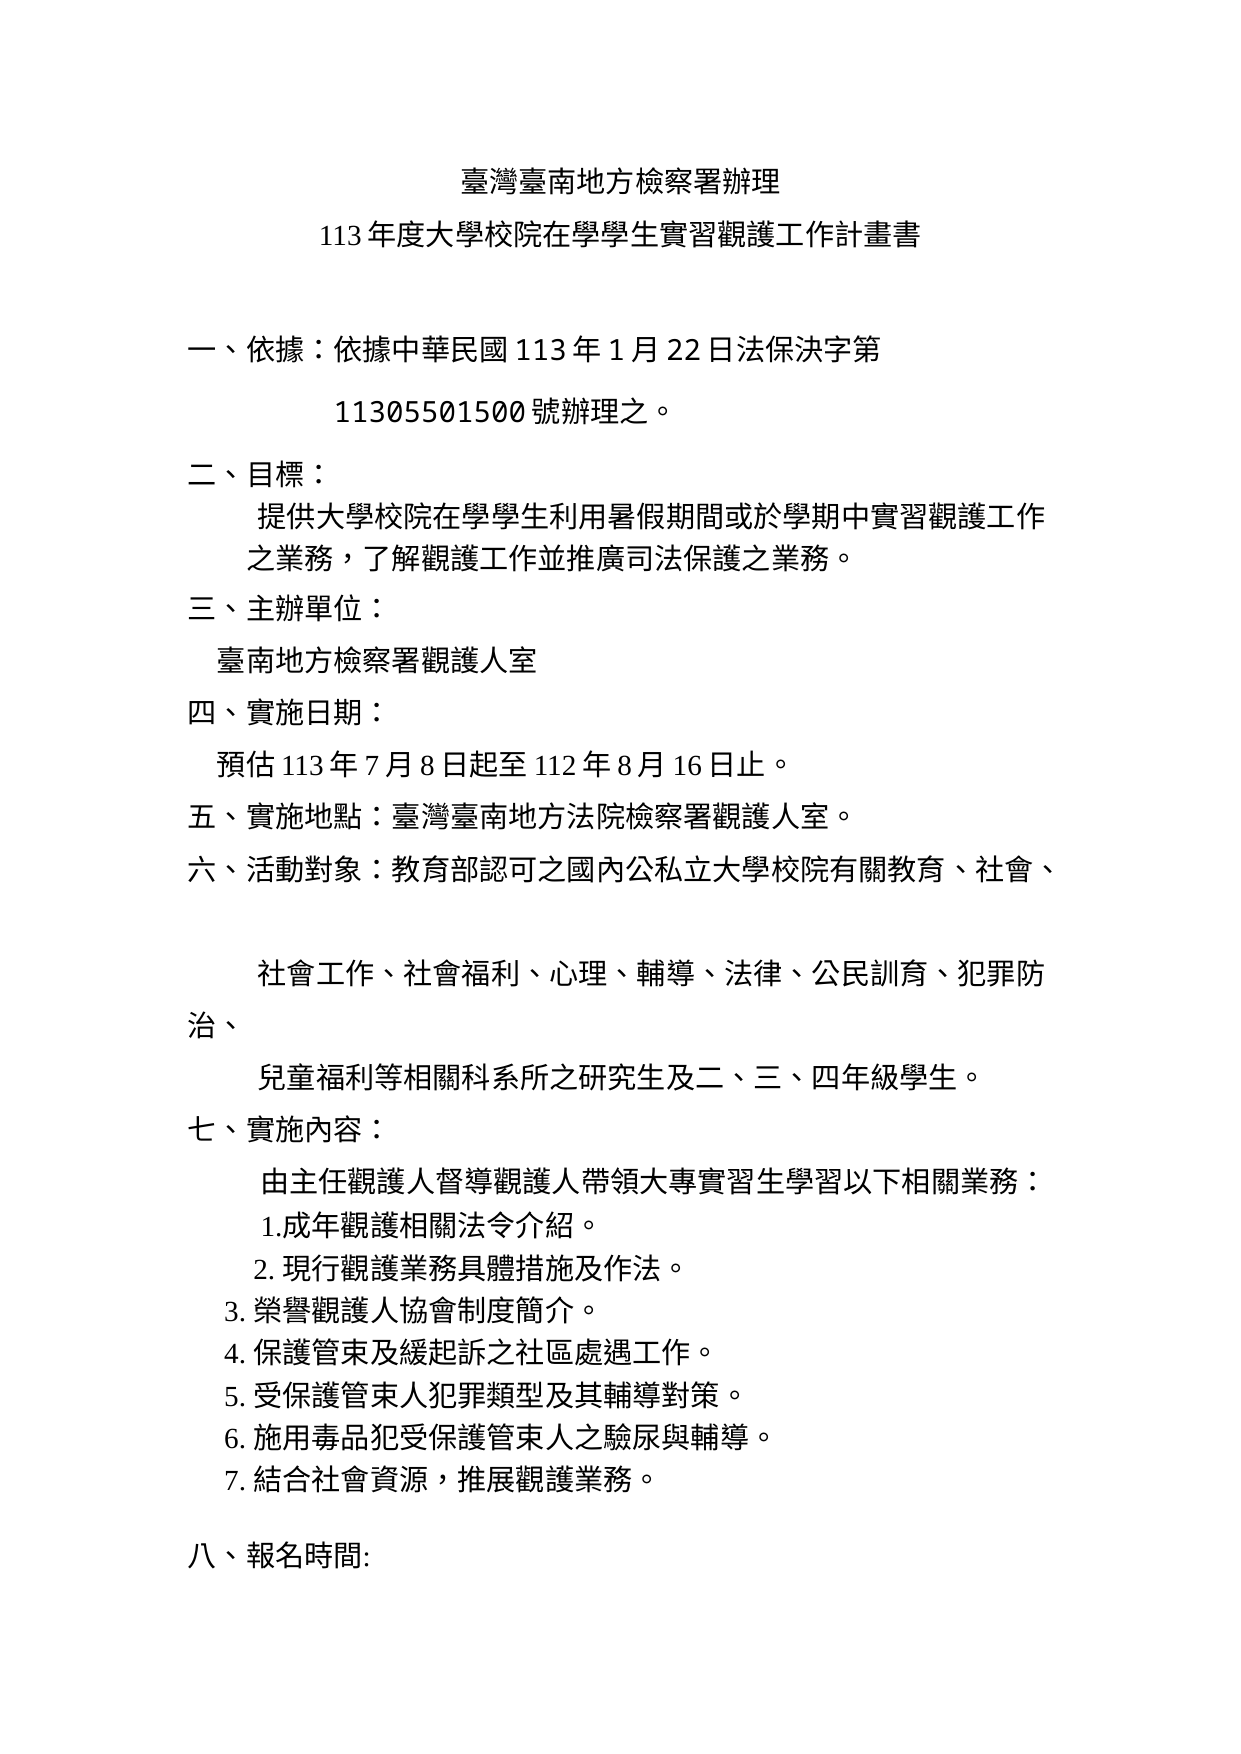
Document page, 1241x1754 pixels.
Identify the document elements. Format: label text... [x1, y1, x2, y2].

text 臺灣臺南地方檢察署辦理 [187, 158, 1053, 201]
text 二、目標： [187, 431, 1053, 493]
text 2. 現行觀護業務具體措施及作法。 [187, 1245, 1053, 1287]
text 社會工作、社會福利、心理、輔導、法律、公民訓育、犯罪防治、 [187, 942, 1053, 1047]
text 提供大學校院在學學生利用暑假期間或於學期中實習觀護工作之業務，了解觀護工作並推廣司法保護之業務。 [187, 493, 1053, 578]
text 七、實施內容： [187, 1099, 1053, 1151]
text 3. 榮譽觀護人協會制度簡介。 [187, 1287, 1053, 1330]
text 113年度大學校院在學學生實習觀護工作計畫書 [187, 211, 1053, 253]
text 一、依據：依據中華民國113年1月22日法保決字第11305501500號辦理之。 [187, 306, 1053, 431]
text 6. 施用毒品犯受保護管束人之驗尿與輔導。 [187, 1414, 1053, 1457]
text 三、主辦單位： [187, 578, 1053, 630]
text 7. 結合社會資源，推展觀護業務。 [187, 1457, 1053, 1499]
text 六、活動對象：教育部認可之國內公私立大學校院有關教育、社會、 [187, 838, 1053, 942]
text 五、實施地點：臺灣臺南地方法院檢察署觀護人室。 [187, 786, 1053, 838]
text 八、報名時間: [187, 1532, 1053, 1575]
text 兒童福利等相關科系所之研究生及二、三、四年級學生。 [187, 1047, 1053, 1099]
text 預估113年7月8日起至112年8月16日止。 [187, 734, 1053, 786]
text 5. 受保護管束人犯罪類型及其輔導對策。 [187, 1372, 1053, 1414]
text 四、實施日期： [187, 682, 1053, 734]
text 1.成年觀護相關法令介紹。 [187, 1203, 1053, 1245]
text 4. 保護管束及緩起訴之社區處遇工作。 [187, 1330, 1053, 1372]
text 由主任觀護人督導觀護人帶領大專實習生學習以下相關業務： [260, 1151, 1053, 1203]
text 臺南地方檢察署觀護人室 [187, 630, 1053, 682]
